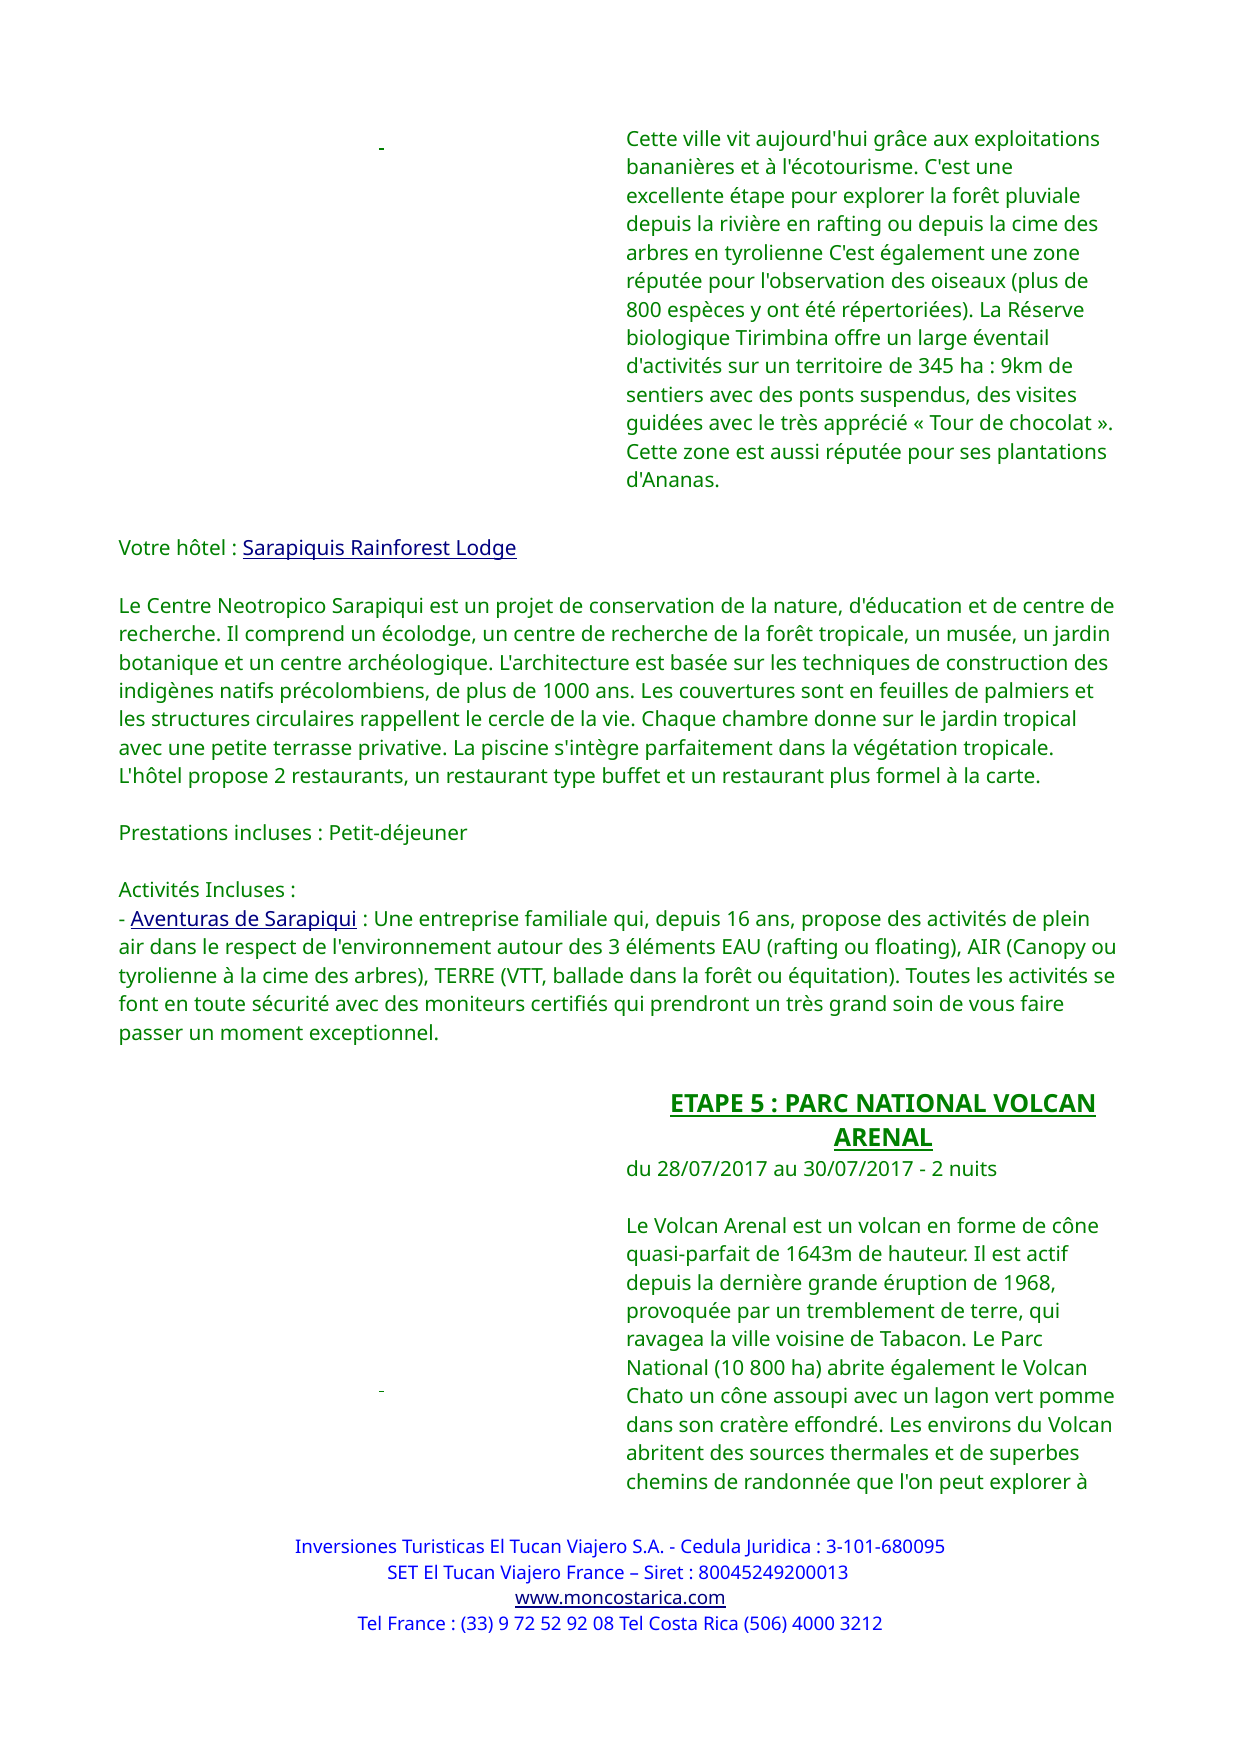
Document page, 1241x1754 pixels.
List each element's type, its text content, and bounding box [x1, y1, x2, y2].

table_header Cette ville vit aujourd'hui grâce aux exploitations bananières et à l'écotourisme. C'est une excellente étape pour explorer la forêt pluviale depuis la rivière en rafting ou depuis la cime des arbres en tyrolienne C'est également une zone réputée pour l'observation des oiseaux (plus de 800 espèces y ont été répertoriées). La Réserve biologique Tirimbina offre un large éventail d'activités sur un territoire de 345 ha : 9km de sentiers avec des ponts suspendus, des visites guidées avec le très apprécié « Tour de chocolat ». Cette zone est aussi réputée pour ses plantations d'Ananas. [620, 118, 1122, 499]
table_header [118, 118, 620, 499]
text Le Centre Neotropico Sarapiqui est un projet de conservation de la nature, d'éducation et de centre de recherche. Il comprend un écolodge, un centre de recherche de la forêt tropicale, un musée, un jardin botanique et un centre archéologique. L'architecture est basée sur les techniques de construction des indigènes natifs précolombiens, de plus de 1000 ans. Les couvertures sont en feuilles de palmiers et les structures circulaires rappellent le cercle de la vie. Chaque chambre donne sur le jardin tropical avec une petite terrasse privative. La piscine s'intègre parfaitement dans la végétation tropicale. L'hôtel propose 2 restaurants, un restaurant type buffet et un restaurant plus formel à la carte. [118, 591, 1122, 790]
text - Aventuras de Sarapiqui : Une entreprise familiale qui, depuis 16 ans, propose des activités de plein air dans le respect de l'environnement autour des 3 éléments EAU (rafting ou floating), AIR (Canopy ou tyrolienne à la cime des arbres), TERRE (VTT, ballade dans la forêt ou équitation). Toutes les activités se font en toute sécurité avec des moniteurs certifiés qui prendront un très grand soin de vous faire passer un moment exceptionnel. [118, 904, 1122, 1046]
table_header ETAPE 5 : PARC NATIONAL VOLCAN ARENAL du 28/07/2017 au 30/07/2017 - 2 nuits Le Volcan Arenal est un volcan en forme de cône quasi-parfait de 1643m de hauteur. Il est actif depuis la dernière grande éruption de 1968, provoquée par un tremblement de terre, qui ravagea la ville voisine de Tabacon. Le Parc National (10 800 ha) abrite également le Volcan Chato un cône assoupi avec un lagon vert pomme dans son cratère effondré. Les environs du Volcan abritent des sources thermales et de superbes chemins de randonnée que l'on peut explorer à [620, 1080, 1122, 1501]
text Prestations incluses : Petit-déjeuner [118, 818, 1122, 847]
text Votre hôtel : Sarapiquis Rainforest Lodge [118, 533, 1122, 562]
table_header [118, 1080, 620, 1501]
text Activités Incluses : [118, 875, 1122, 904]
